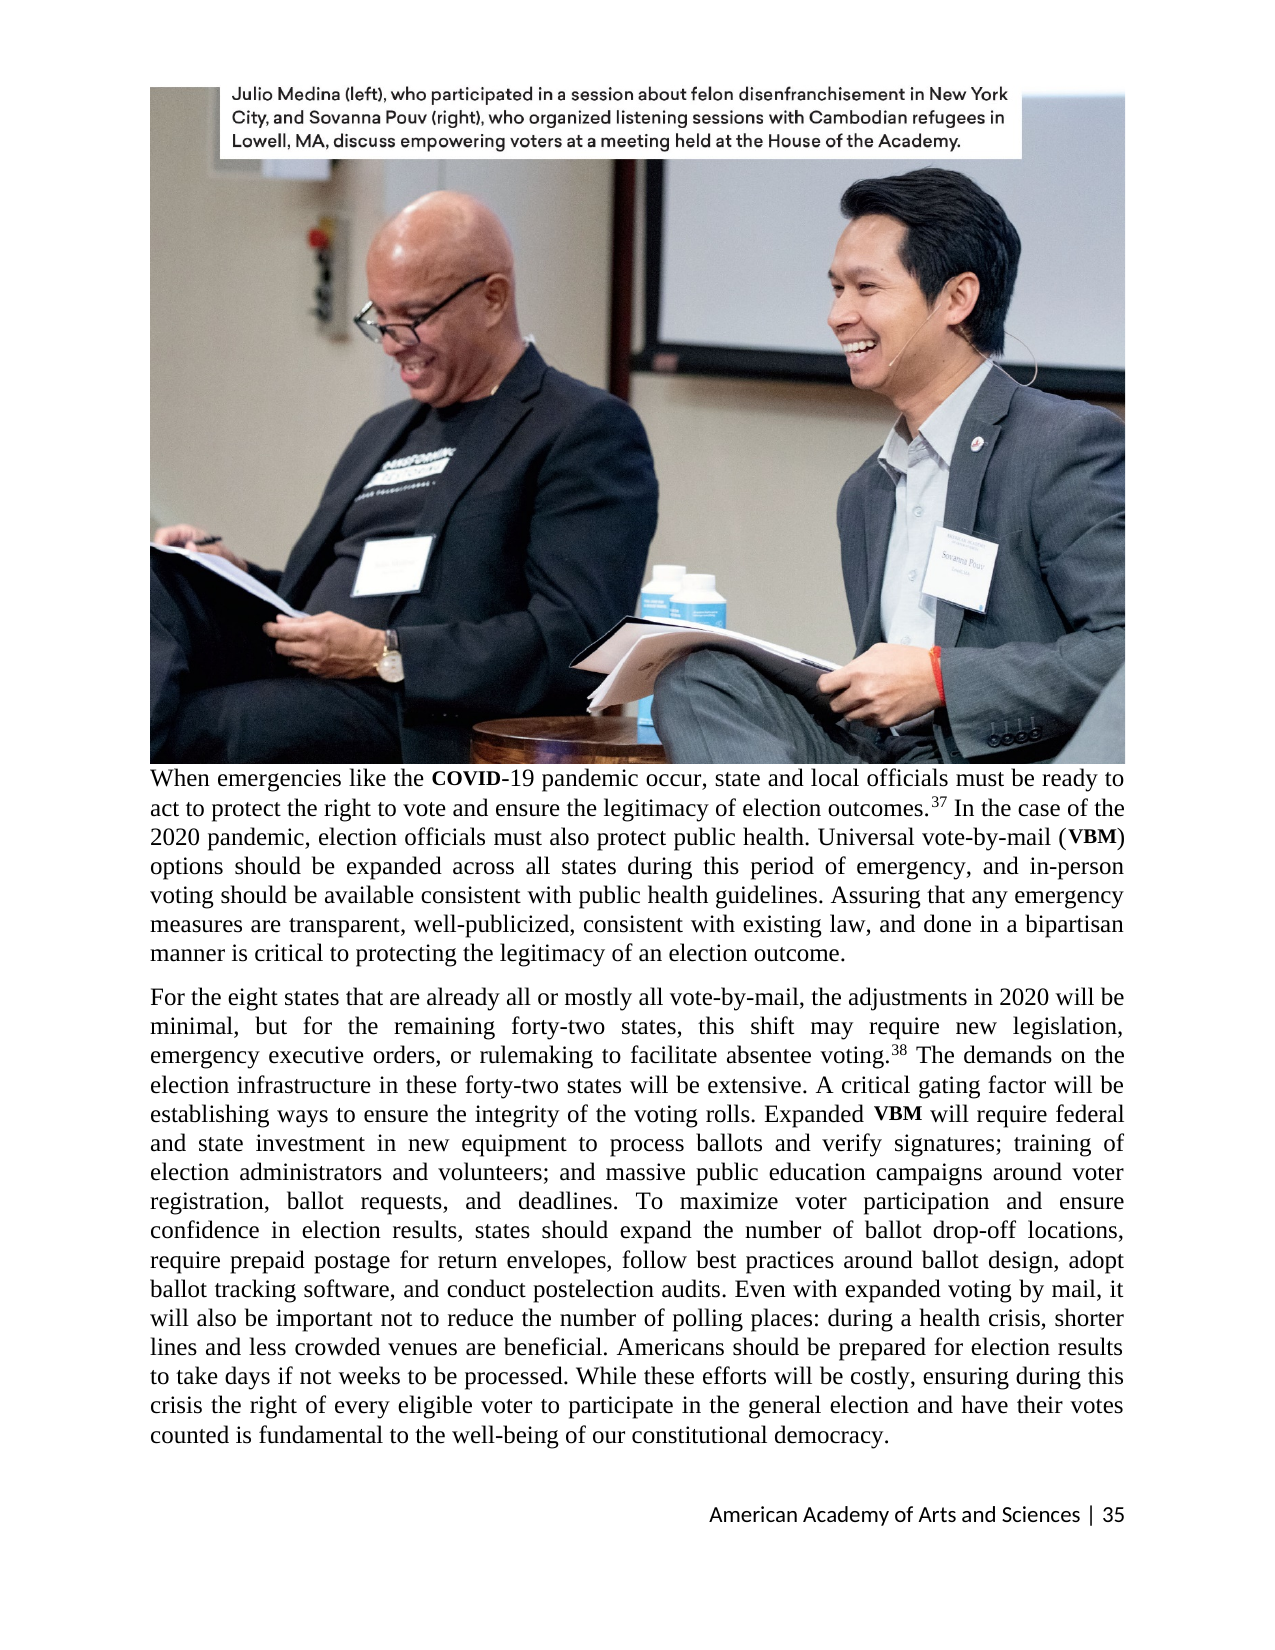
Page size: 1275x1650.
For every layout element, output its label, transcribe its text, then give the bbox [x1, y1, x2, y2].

text For the eight states that are already all or mostly all vote-by-mail, the adjustments in 2020 will be minimal, but for the remaining forty-two states, this shift may require new legislation, emergency executive orders, or rulemaking to facilitate absentee voting. The demands on the election infrastructure in these forty-two states will be extensive. A critical gating factor will be establishing ways to ensure the integrity of the voting rolls. Expanded VBM will require federal and state investment in new equipment to process ballots and verify signatures; training of election administrators and volunteers; and massive public education campaigns around voter registration, ballot requests, and deadlines. To maximize voter participation and ensure confidence in election results, states should expand the number of ballot drop-off locations, require prepaid postage for return envelopes, follow best practices around ballot design, adopt ballot tracking software, and conduct postelection audits. Even with expanded voting by mail, it will also be important not to reduce the number of polling places: during a health crisis, shorter lines and less crowded venues are beneficial. Americans should be prepared for election results to take days if not weeks to be processed. While these efforts will be costly, ensuring during this crisis the right of every eligible voter to participate in the general election and have their votes counted is fundamental to the well-being of our constitutional democracy. [150, 982, 1125, 1448]
text When emergencies like the COVID-19 pandemic occur, state and local officials must be ready to act to protect the right to vote and ensure the legitimacy of election outcomes. In the case of the 2020 pandemic, election officials must also protect public health. Universal vote-by-mail (VBM) options should be expanded across all states during this period of emergency, and in-person voting should be available consistent with public health guidelines. Assuring that any emergency measures are transparent, well-publicized, consistent with existing law, and done in a bipartisan manner is critical to protecting the legitimacy of an election outcome. [150, 764, 1125, 967]
